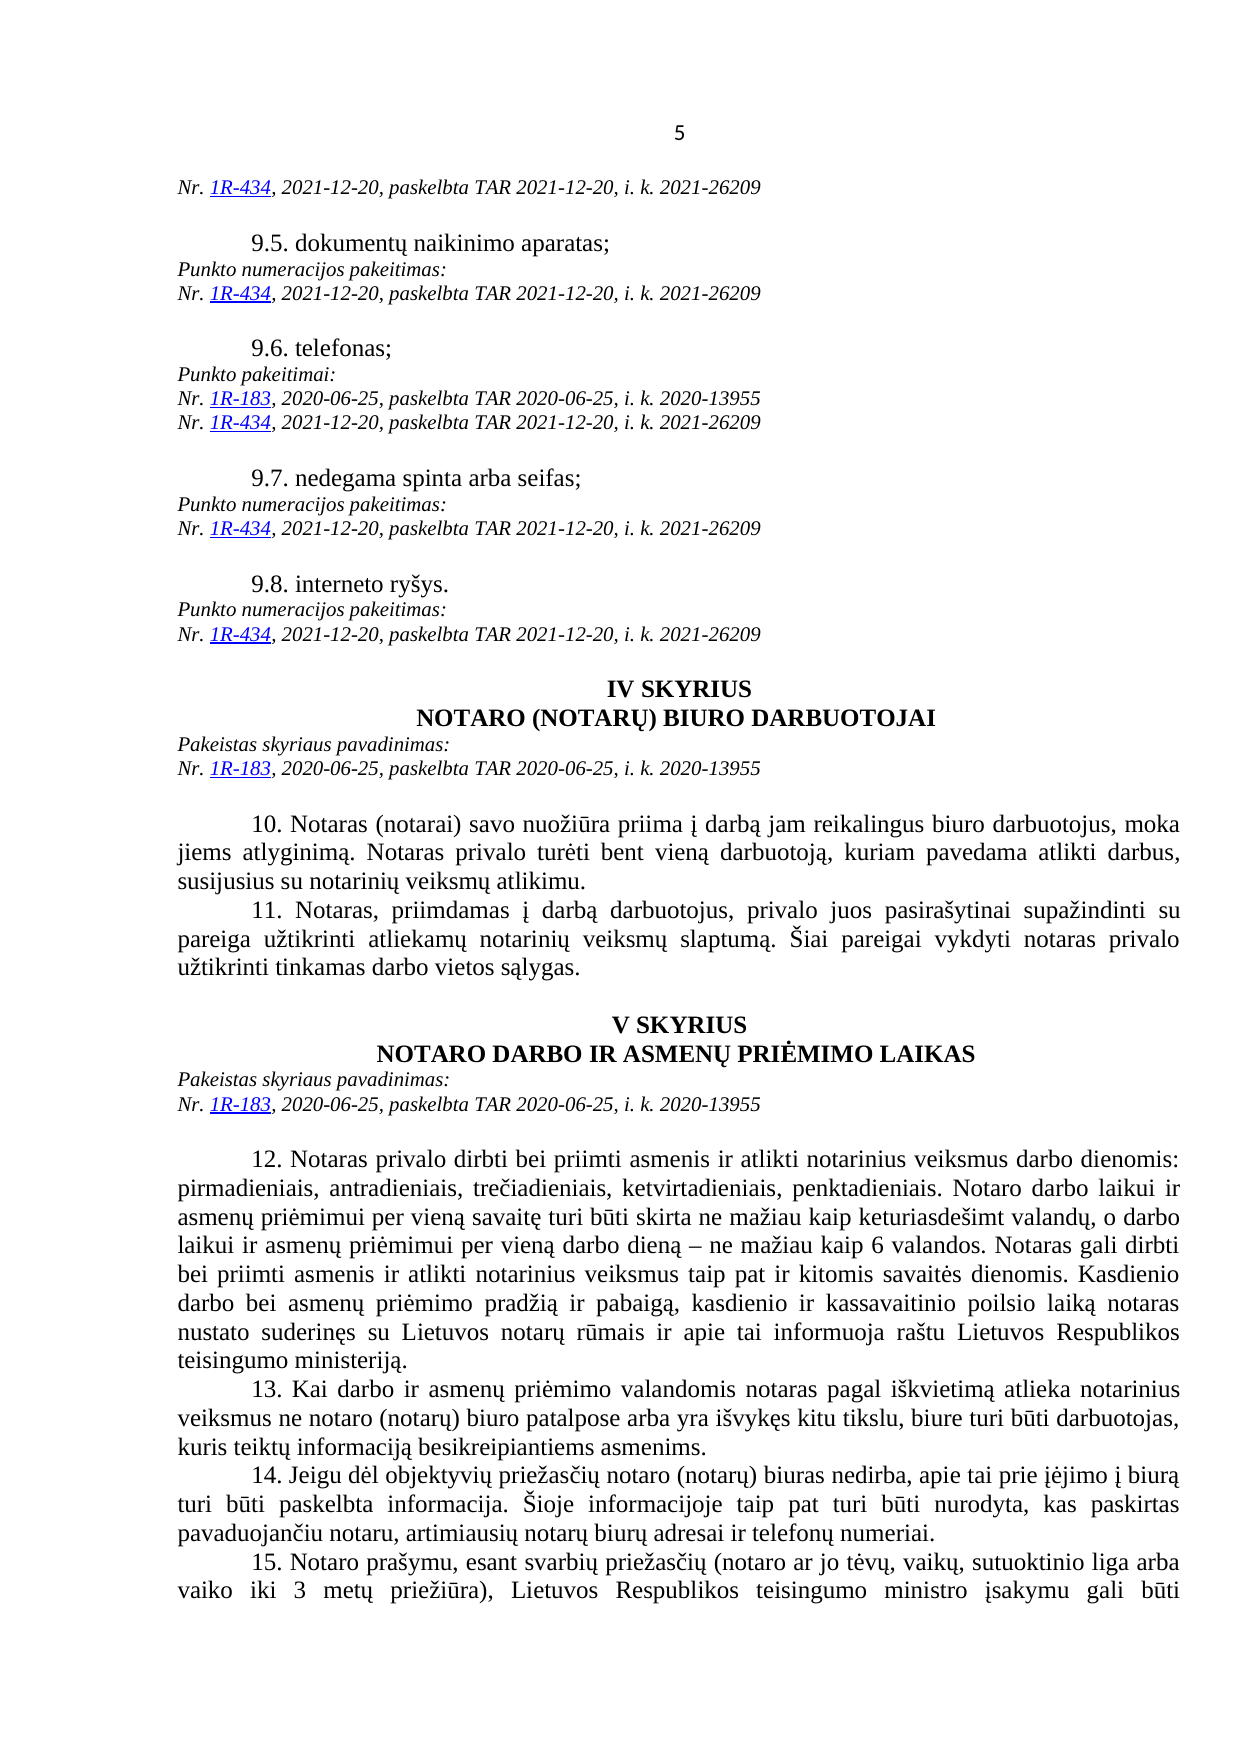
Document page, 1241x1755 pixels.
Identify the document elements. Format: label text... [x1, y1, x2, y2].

text 11. Notaras, priimdamas į darbą darbuotojus, privalo juos pasirašytinai supažindinti su pareiga užtikrinti atliekamų notarinių veiksmų slaptumą. Šiai pareigai vykdyti notaras privalo užtikrinti tinkamas darbo vietos sąlygas. [177, 895, 1181, 981]
text NOTARO (NOTARŲ) BIURO DARBUOTOJAI [177, 703, 1181, 732]
text Nr. 1R-434, 2021-12-20, paskelbta TAR 2021-12-20, i. k. 2021-26209 [177, 410, 1181, 434]
text Punkto numeracijos pakeitimas: [177, 597, 1181, 621]
text Nr. 1R-183, 2020-06-25, paskelbta TAR 2020-06-25, i. k. 2020-13955 [177, 756, 1181, 780]
text Nr. 1R-183, 2020-06-25, paskelbta TAR 2020-06-25, i. k. 2020-13955 [177, 1091, 1181, 1116]
text Nr. 1R-434, 2021-12-20, paskelbta TAR 2021-12-20, i. k. 2021-26209 [177, 175, 1181, 199]
text 12. Notaras privalo dirbti bei priimti asmenis ir atlikti notarinius veiksmus darbo dienomis: pirmadieniais, antradieniais, trečiadieniais, ketvirtadieniais, penktadieniais. Notaro darbo laikui ir asmenų priėmimui per vieną savaitę turi būti skirta ne mažiau kaip keturiasdešimt valandų, o darbo laikui ir asmenų priėmimui per vieną darbo dieną – ne mažiau kaip 6 valandos. Notaras gali dirbti bei priimti asmenis ir atlikti notarinius veiksmus taip pat ir kitomis savaitės dienomis. Kasdienio darbo bei asmenų priėmimo pradžią ir pabaigą, kasdienio ir kassavaitinio poilsio laiką notaras nustato suderinęs su Lietuvos notarų rūmais ir apie tai informuoja raštu Lietuvos Respublikos teisingumo ministeriją. [177, 1144, 1181, 1374]
text 9.8. interneto ryšys. [177, 569, 1181, 597]
text Punkto numeracijos pakeitimas: [177, 256, 1181, 281]
text V SKYRIUS [177, 1010, 1181, 1039]
text Pakeistas skyriaus pavadinimas: [177, 1067, 1181, 1091]
text IV SKYRIUS [177, 674, 1181, 703]
text 15. Notaro prašymu, esant svarbių priežasčių (notaro ar jo tėvų, vaikų, sutuoktinio liga arba vaiko iki 3 metų priežiūra), Lietuvos Respublikos teisingumo ministro įsakymu gali būti [177, 1547, 1181, 1604]
text Punkto numeracijos pakeitimas: [177, 492, 1181, 516]
text Nr. 1R-183, 2020-06-25, paskelbta TAR 2020-06-25, i. k. 2020-13955 [177, 386, 1181, 410]
text 14. Jeigu dėl objektyvių priežasčių notaro (notarų) biuras nedirba, apie tai prie įėjimo į biurą turi būti paskelbta informacija. Šioje informacijoje taip pat turi būti nurodyta, kas paskirtas pavaduojančiu notaru, artimiausių notarų biurų adresai ir telefonų numeriai. [177, 1461, 1181, 1547]
text Pakeistas skyriaus pavadinimas: [177, 732, 1181, 756]
text NOTARO DARBO IR ASMENŲ PRIĖMIMO LAIKAS [177, 1039, 1181, 1067]
text Nr. 1R-434, 2021-12-20, paskelbta TAR 2021-12-20, i. k. 2021-26209 [177, 621, 1181, 646]
text Nr. 1R-434, 2021-12-20, paskelbta TAR 2021-12-20, i. k. 2021-26209 [177, 281, 1181, 304]
text 13. Kai darbo ir asmenų priėmimo valandomis notaras pagal iškvietimą atlieka notarinius veiksmus ne notaro (notarų) biuro patalpose arba yra išvykęs kitu tikslu, biure turi būti darbuotojas, kuris teiktų informaciją besikreipiantiems asmenims. [177, 1374, 1181, 1461]
text Nr. 1R-434, 2021-12-20, paskelbta TAR 2021-12-20, i. k. 2021-26209 [177, 516, 1181, 540]
text 9.7. nedegama spinta arba seifas; [177, 463, 1181, 492]
text 10. Notaras (notarai) savo nuožiūra priima į darbą jam reikalingus biuro darbuotojus, moka jiems atlyginimą. Notaras privalo turėti bent vieną darbuotoją, kuriam pavedama atlikti darbus, susijusius su notarinių veiksmų atlikimu. [177, 809, 1181, 895]
text Punkto pakeitimai: [177, 362, 1181, 386]
text 9.5. dokumentų naikinimo aparatas; [177, 228, 1181, 256]
text 9.6. telefonas; [177, 333, 1181, 362]
